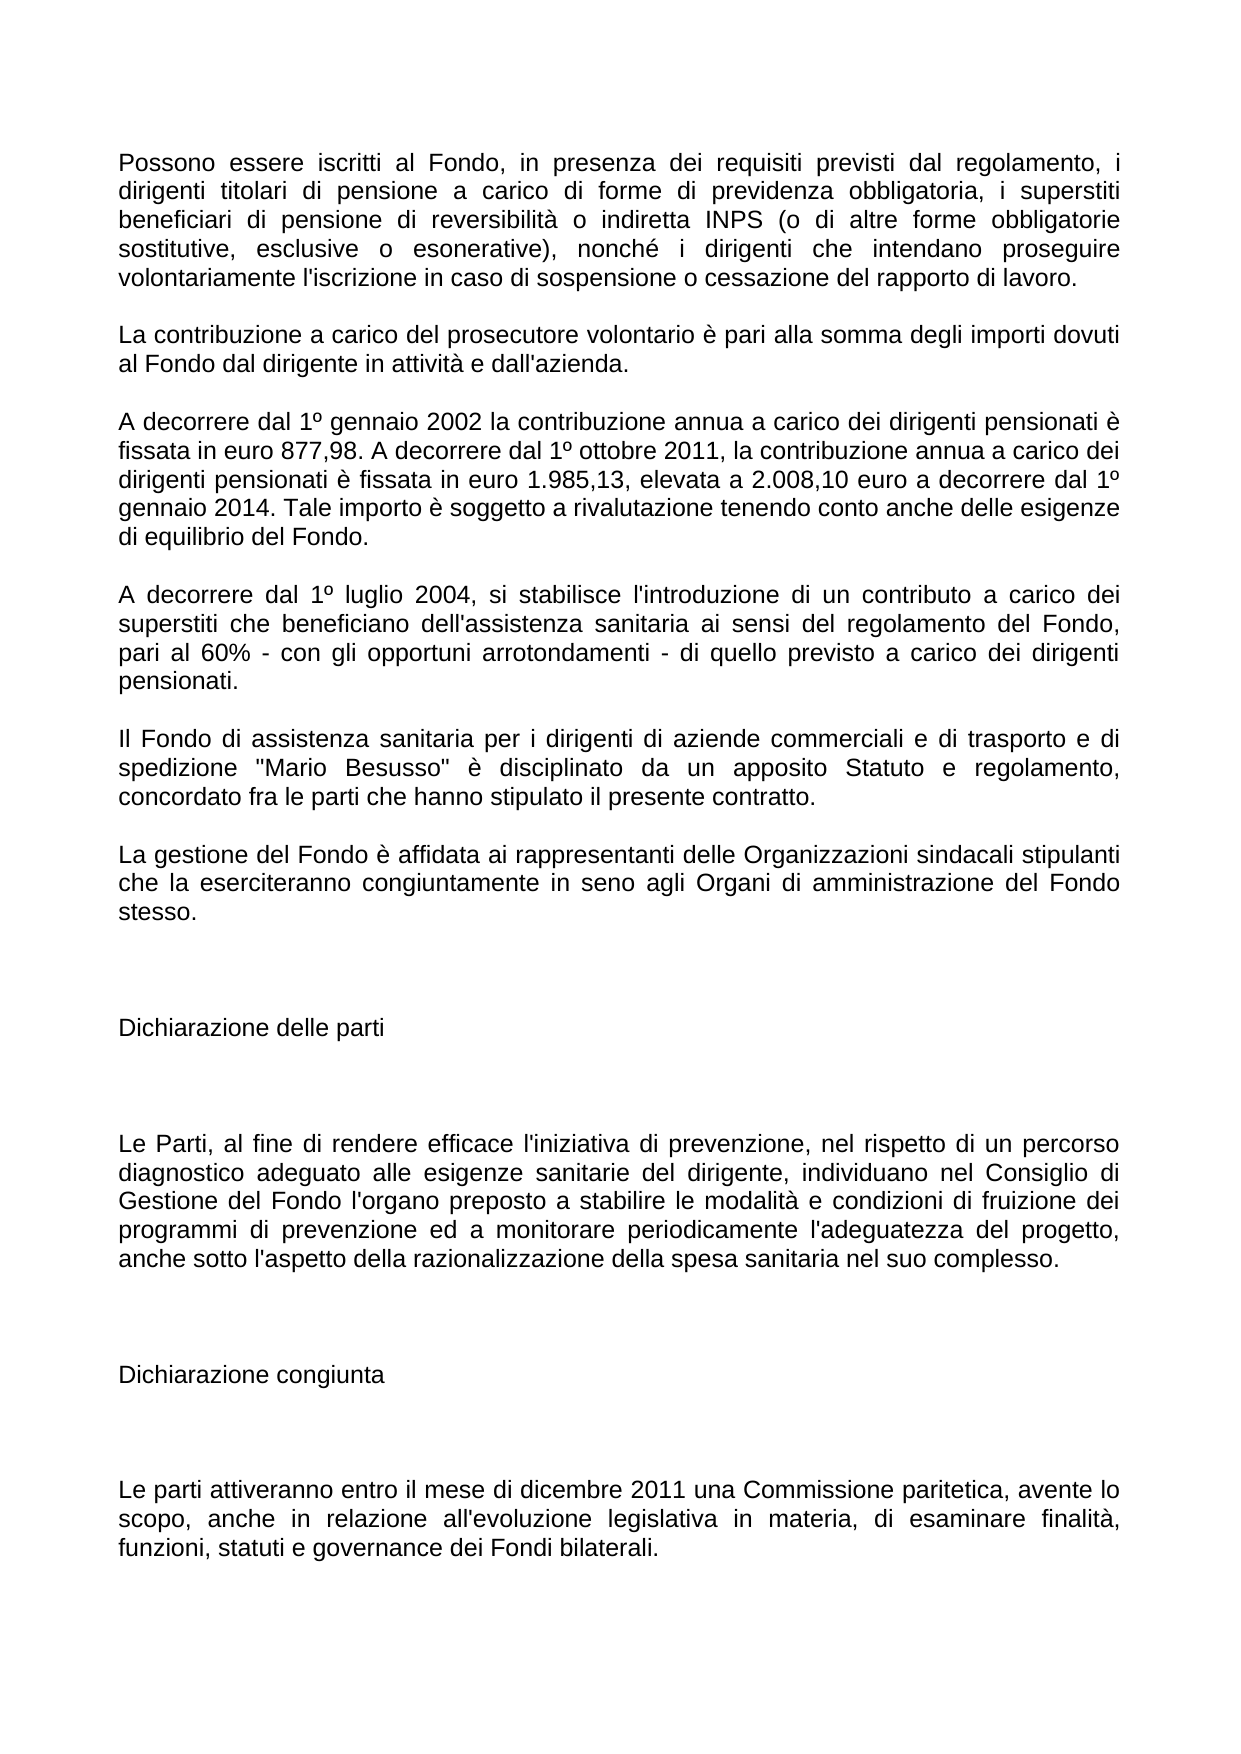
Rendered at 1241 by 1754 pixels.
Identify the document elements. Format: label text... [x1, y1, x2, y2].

text A decorrere dal 1º gennaio 2002 la contribuzione annua a carico dei dirigenti pensionati è fissata in euro 877,98. A decorrere dal 1º ottobre 2011, la contribuzione annua a carico dei dirigenti pensionati è fissata in euro 1.985,13, elevata a 2.008,10 euro a decorrere dal 1º gennaio 2014. Tale importo è soggetto a rivalutazione tenendo conto anche delle esigenze di equilibrio del Fondo. [118, 407, 1122, 551]
text Dichiarazione congiunta [118, 1360, 1122, 1388]
text Il Fondo di assistenza sanitaria per i dirigenti di aziende commerciali e di trasporto e di spedizione "Mario Besusso" è disciplinato da un apposito Statuto e regolamento, concordato fra le parti che hanno stipulato il presente contratto. [118, 724, 1122, 811]
text Le Parti, al fine di rendere efficace l'iniziativa di prevenzione, nel rispetto di un percorso diagnostico adeguato alle esigenze sanitarie del dirigente, individuano nel Consiglio di Gestione del Fondo l'organo preposto a stabilire le modalità e condizioni di fruizione dei programmi di prevenzione ed a monitorare periodicamente l'adeguatezza del progetto, anche sotto l'aspetto della razionalizzazione della spesa sanitaria nel suo complesso. [118, 1129, 1122, 1273]
text La gestione del Fondo è affidata ai rappresentanti delle Organizzazioni sindacali stipulanti che la eserciteranno congiuntamente in seno agli Organi di amministrazione del Fondo stesso. [118, 840, 1122, 926]
text La contribuzione a carico del prosecutore volontario è pari alla somma degli importi dovuti al Fondo dal dirigente in attività e dall'azienda. [118, 321, 1122, 378]
text Le parti attiveranno entro il mese di dicembre 2011 una Commissione paritetica, avente lo scopo, anche in relazione all'evoluzione legislativa in materia, di esaminare finalità, funzioni, statuti e governance dei Fondi bilaterali. [118, 1476, 1122, 1562]
text Possono essere iscritti al Fondo, in presenza dei requisiti previsti dal regolamento, i dirigenti titolari di pensione a carico di forme di previdenza obbligatoria, i superstiti beneficiari di pensione di reversibilità o indiretta INPS (o di altre forme obbligatorie sostitutive, esclusive o esonerative), nonché i dirigenti che intendano proseguire volontariamente l'iscrizione in caso di sospensione o cessazione del rapporto di lavoro. [118, 148, 1122, 291]
text Dichiarazione delle parti [118, 1013, 1122, 1042]
text A decorrere dal 1º luglio 2004, si stabilisce l'introduzione di un contributo a carico dei superstiti che beneficiano dell'assistenza sanitaria ai sensi del regolamento del Fondo, pari al 60% - con gli opportuni arrotondamenti - di quello previsto a carico dei dirigenti pensionati. [118, 580, 1122, 695]
